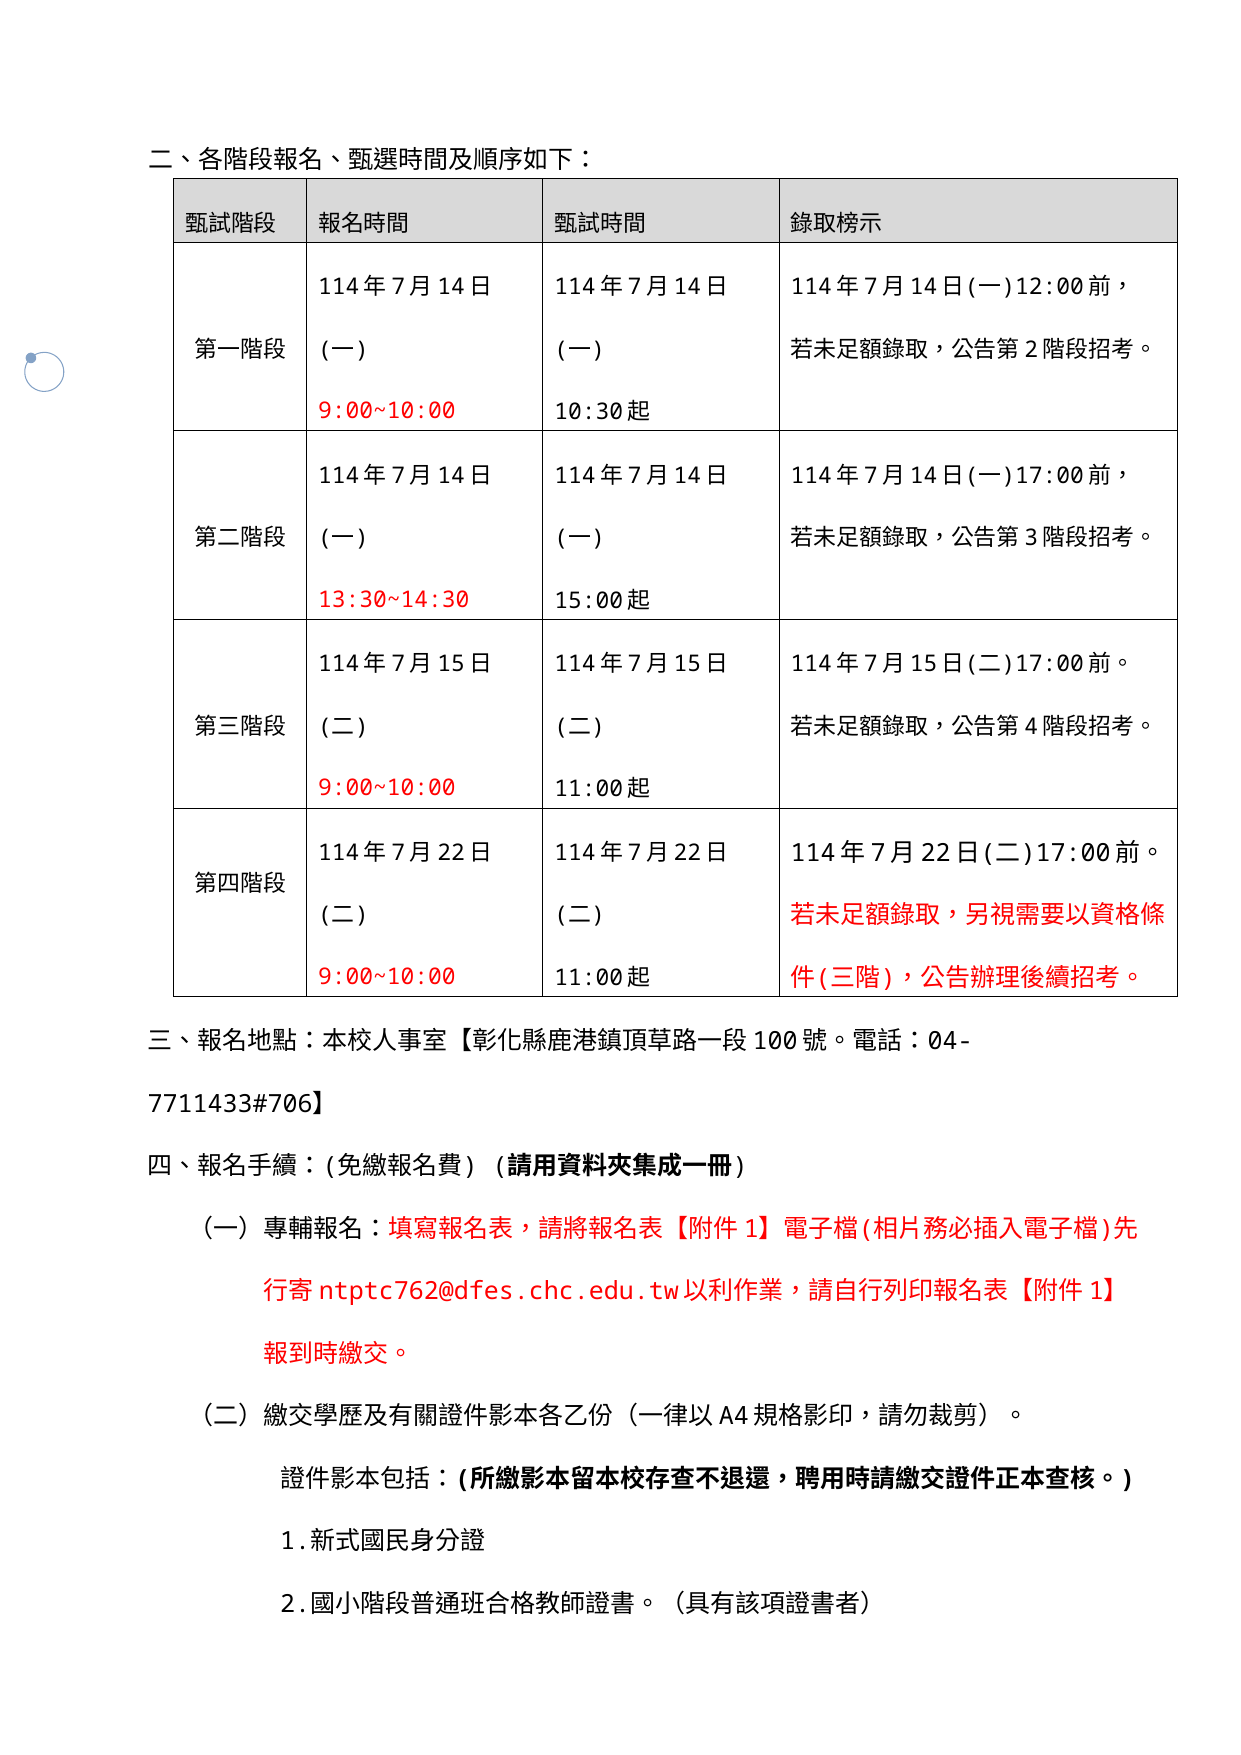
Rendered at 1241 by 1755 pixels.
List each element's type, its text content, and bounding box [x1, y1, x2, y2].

table_cell 第三階段 [174, 620, 306, 807]
table_cell 114年7月14日(一) 10:30起 [543, 243, 779, 430]
table_cell 114年7月14日(一)12:00前， 若未足額錄取，公告第2階段招考。 [780, 243, 1177, 430]
table_header 報名時間 [307, 179, 542, 242]
text 三、報名地點：本校人事室【彰化縣鹿港鎮頂草路一段100號。電話：04-7711433#706】 [147, 997, 1152, 1122]
text 二、各階段報名、甄選時間及順序如下： [89, 116, 1152, 178]
text （二）繳交學歷及有關證件影本各乙份（一律以A4規格影印，請勿裁剪）。 [189, 1372, 1152, 1434]
table_cell 114年7月22日(二) 11:00起 [543, 809, 779, 996]
table_cell 114年7月22日(二) 9:00~10:00 [307, 809, 542, 996]
text 1.新式國民身分證 [176, 1497, 1152, 1559]
table_cell 114年7月14日(一) 9:00~10:00 [307, 243, 542, 430]
text 四、報名手續：(免繳報名費) (請用資料夾集成一冊) [147, 1122, 1152, 1184]
table_header 甄試時間 [543, 179, 779, 242]
text 2.國小階段普通班合格教師證書。（具有該項證書者） [176, 1559, 1152, 1622]
table_cell 114年7月15日(二) 9:00~10:00 [307, 620, 542, 807]
text （一）專輔報名：填寫報名表，請將報名表【附件1】電子檔(相片務必插入電子檔)先行寄ntptc762@dfes.chc.edu.tw以利作業，請自行列印報名表【附件1】報到時繳交。 [189, 1184, 1152, 1372]
table_cell 第四階段 [174, 809, 306, 996]
table_header 甄試階段 [174, 179, 306, 242]
table_cell 114年7月14日(一)17:00前， 若未足額錄取，公告第3階段招考。 [780, 431, 1177, 619]
text 證件影本包括：(所繳影本留本校存查不退還，聘用時請繳交證件正本查核。) [176, 1434, 1152, 1497]
table_cell 114年7月14日(一) 15:00起 [543, 431, 779, 619]
table_cell 第一階段 [174, 243, 306, 430]
table_cell 114年7月14日(一) 13:30~14:30 [307, 431, 542, 619]
table_cell 114年7月15日(二) 11:00起 [543, 620, 779, 807]
table_cell 114年7月15日(二)17:00前。 若未足額錄取，公告第4階段招考。 [780, 620, 1177, 807]
table_cell 第二階段 [174, 431, 306, 619]
table_header 錄取榜示 [780, 179, 1177, 242]
table_cell 114年7月22日(二)17:00前。 若未足額錄取，另視需要以資格條件(三階)，公告辦理後續招考。 [780, 809, 1177, 996]
